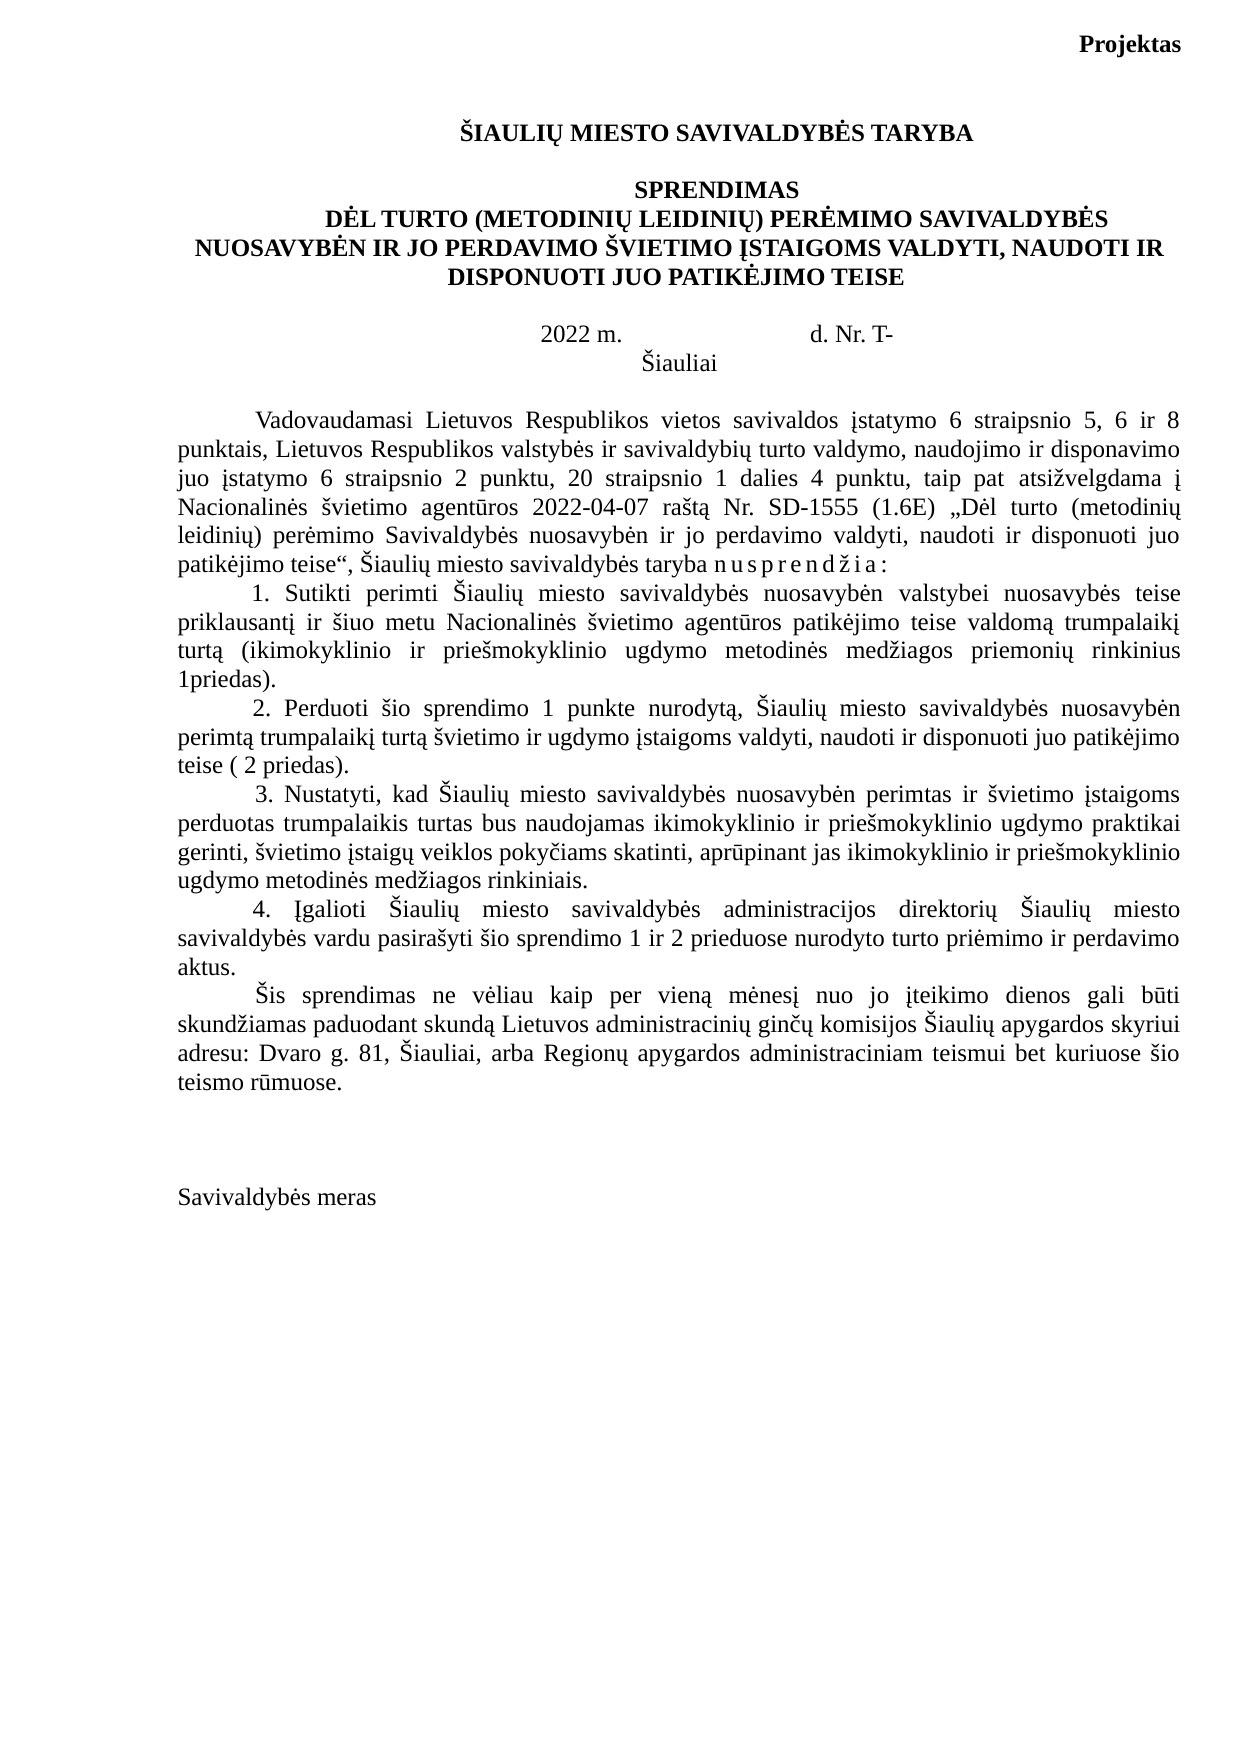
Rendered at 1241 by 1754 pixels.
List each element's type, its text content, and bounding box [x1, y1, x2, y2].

text ŠIAULIŲ MIESTO SAVIVALDYBĖS TARYBA [177, 118, 1181, 147]
text Šis sprendimas ne vėliau kaip per vieną mėnesį nuo jo įteikimo dienos gali būti skundžiamas paduodant skundą Lietuvos administracinių ginčų komisijos Šiaulių apygardos skyriui adresu: Dvaro g. 81, Šiauliai, arba Regionų apygardos administraciniam teismui bet kuriuose šio teismo rūmuose. [177, 981, 1181, 1096]
text DĖL TURTO (METODINIŲ LEIDINIŲ) PERĖMIMO SAVIVALDYBĖS NUOSAVYBĖN IR JO PERDAVIMO ŠVIETIMO ĮSTAIGOMS VALDYTI, NAUDOTI IR DISPONUOTI JUO PATIKĖJIMO TEISE [177, 204, 1181, 291]
text SPRENDIMAS [177, 176, 1181, 204]
text 2022 m. d. Nr. T- [177, 319, 1181, 348]
text 2. Perduoti šio sprendimo 1 punkte nurodytą, Šiaulių miesto savivaldybės nuosavybėn perimtą trumpalaikį turtą švietimo ir ugdymo įstaigoms valdyti, naudoti ir disponuoti juo patikėjimo teise ( 2 priedas). [177, 693, 1181, 779]
text Savivaldybės meras [177, 1182, 1181, 1211]
text 3. Nustatyti, kad Šiaulių miesto savivaldybės nuosavybėn perimtas ir švietimo įstaigoms perduotas trumpalaikis turtas bus naudojamas ikimokyklinio ir priešmokyklinio ugdymo praktikai gerinti, švietimo įstaigų veiklos pokyčiams skatinti, aprūpinant jas ikimokyklinio ir priešmokyklinio ugdymo metodinės medžiagos rinkiniais. [177, 779, 1181, 894]
text Vadovaudamasi Lietuvos Respublikos vietos savivaldos įstatymo 6 straipsnio 5, 6 ir 8 punktais, Lietuvos Respublikos valstybės ir savivaldybių turto valdymo, naudojimo ir disponavimo juo įstatymo 6 straipsnio 2 punktu, 20 straipsnio 1 dalies 4 punktu, taip pat atsižvelgdama į Nacionalinės švietimo agentūros 2022-04-07 raštą Nr. SD-1555 (1.6E) „Dėl turto (metodinių leidinių) perėmimo Savivaldybės nuosavybėn ir jo perdavimo valdyti, naudoti ir disponuoti juo patikėjimo teise“, Šiaulių miesto savivaldybės taryba nusprendžia: [177, 406, 1181, 578]
text 4. Įgalioti Šiaulių miesto savivaldybės administracijos direktorių Šiaulių miesto savivaldybės vardu pasirašyti šio sprendimo 1 ir 2 prieduose nurodyto turto priėmimo ir perdavimo aktus. [177, 894, 1181, 981]
text 1. Sutikti perimti Šiaulių miesto savivaldybės nuosavybėn valstybei nuosavybės teise priklausantį ir šiuo metu Nacionalinės švietimo agentūros patikėjimo teise valdomą trumpalaikį turtą (ikimokyklinio ir priešmokyklinio ugdymo metodinės medžiagos priemonių rinkinius 1priedas). [177, 578, 1181, 693]
text Šiauliai [177, 348, 1181, 377]
